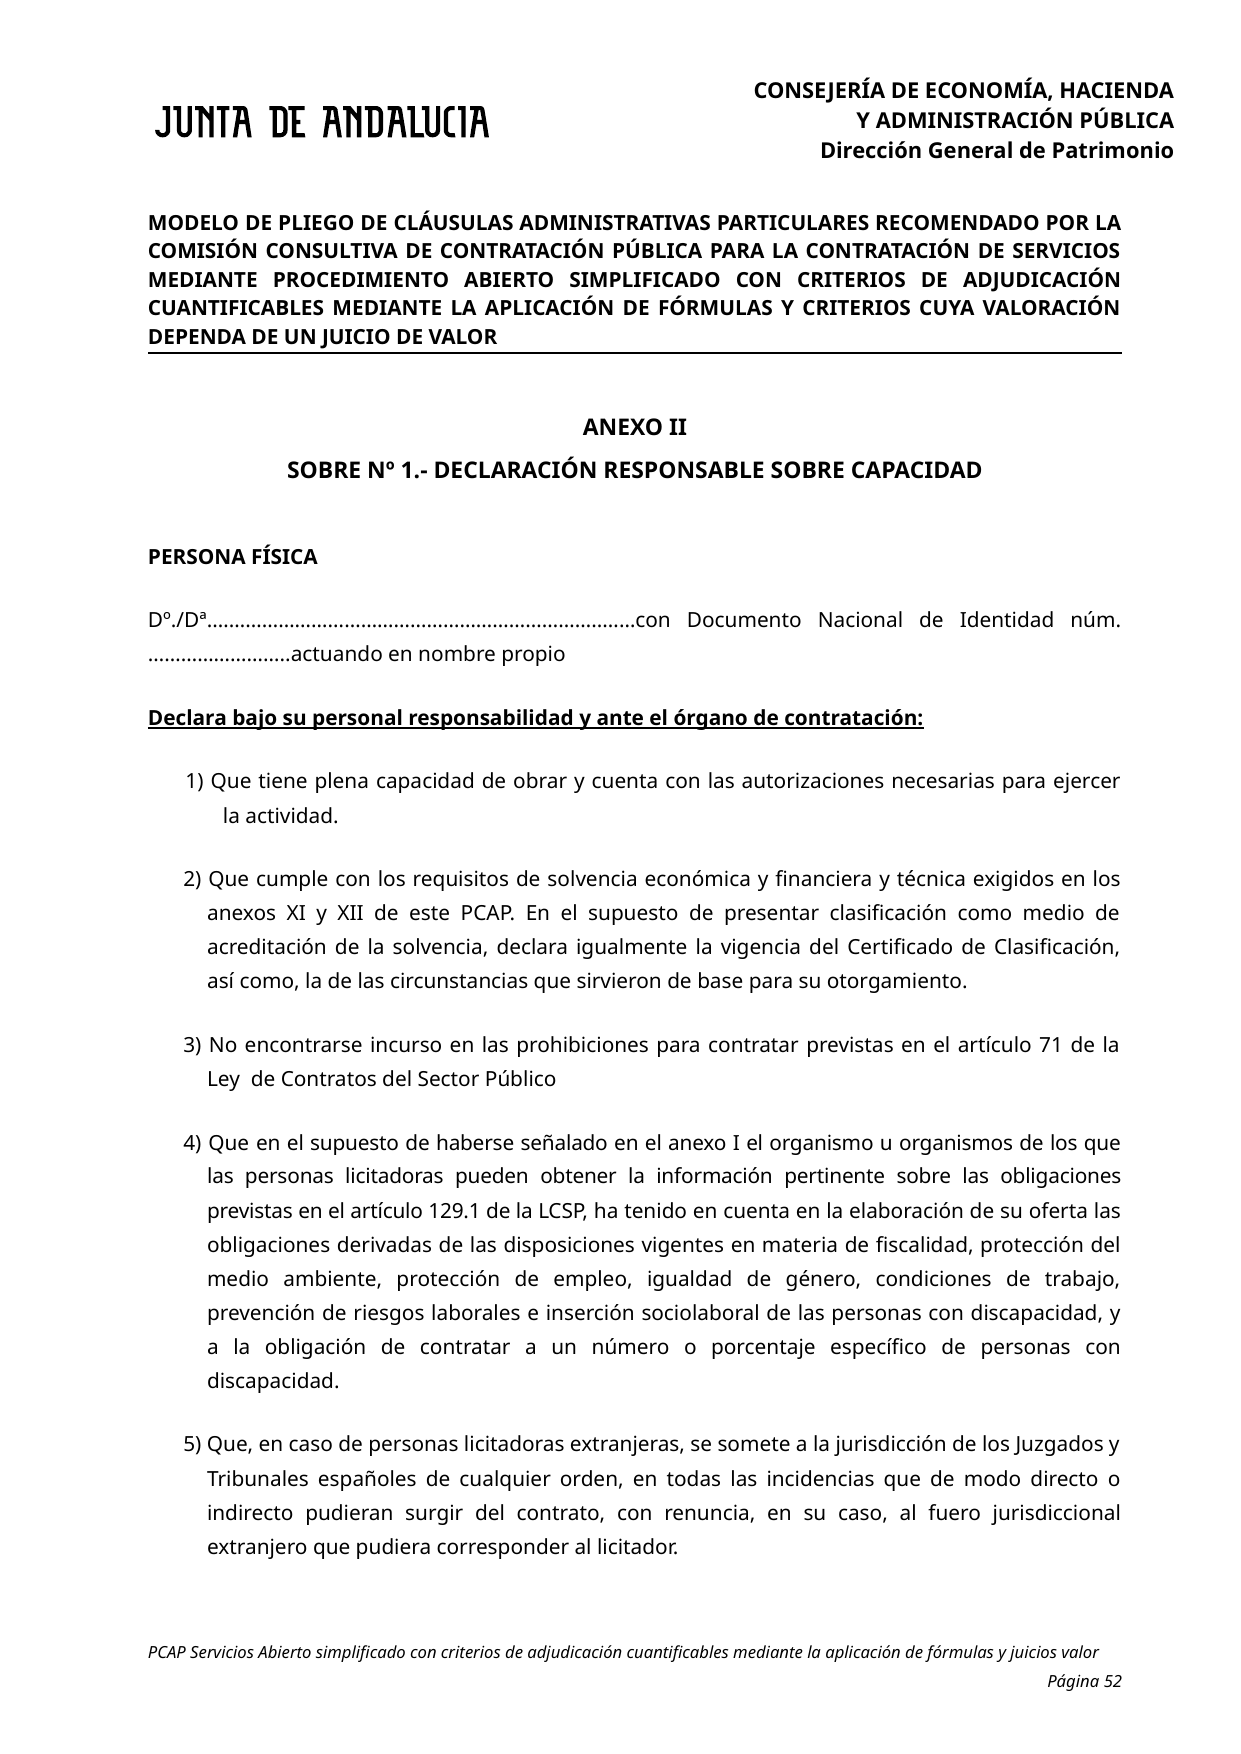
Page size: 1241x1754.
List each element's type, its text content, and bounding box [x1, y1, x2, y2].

text SOBRE Nº 1.- DECLARACIÓN RESPONSABLE SOBRE CAPACIDAD [148, 454, 1122, 486]
text 1) Que tiene plena capacidad de obrar y cuenta con las autorizaciones necesarias para ejercer la actividad. [185, 767, 1122, 829]
text Declara bajo su personal responsabilidad y ante el órgano de contratación: [148, 703, 1122, 732]
text PERSONA FÍSICA [148, 542, 1122, 570]
text Dº./Dª.……………………………………………………………..……con Documento Nacional de Identidad núm.……………………..actuando en nombre propio [148, 606, 1122, 668]
text ANEXO II [148, 411, 1122, 442]
text MODELO DE PLIEGO DE CLÁUSULAS ADMINISTRATIVAS PARTICULARES RECOMENDADO POR LA COMISIÓN CONSULTIVA DE CONTRATACIÓN PÚBLICA PARA LA CONTRATACIÓN DE SERVICIOS MEDIANTE PROCEDIMIENTO ABIERTO SIMPLIFICADO CON CRITERIOS DE ADJUDICACIÓN CUANTIFICABLES MEDIANTE LA APLICACIÓN DE FÓRMULAS Y CRITERIOS CUYA VALORACIÓN DEPENDA DE UN JUICIO DE VALOR [148, 208, 1122, 352]
text 4) Que en el supuesto de haberse señalado en el anexo I el organismo u organismos de los que las personas licitadoras pueden obtener la información pertinente sobre las obligaciones previstas en el artículo 129.1 de la LCSP, ha tenido en cuenta en la elaboración de su oferta las obligaciones derivadas de las disposiciones vigentes en materia de fiscalidad, protección del medio ambiente, protección de empleo, igualdad de género, condiciones de trabajo, prevención de riesgos laborales e inserción sociolaboral de las personas con discapacidad, y a la obligación de contratar a un número o porcentaje específico de personas con discapacidad. [183, 1128, 1122, 1394]
text 3) No encontrarse incurso en las prohibiciones para contratar previstas en el artículo 71 de la Ley de Contratos del Sector Público [183, 1030, 1122, 1092]
text 2) Que cumple con los requisitos de solvencia económica y financiera y técnica exigidos en los anexos XI y XII de este PCAP. En el supuesto de presentar clasificación como medio de acreditación de la solvencia, declara igualmente la vigencia del Certificado de Clasificación, así como, la de las circunstancias que sirvieron de base para su otorgamiento. [183, 864, 1122, 995]
text 5) Que, en caso de personas licitadoras extranjeras, se somete a la jurisdicción de los Juzgados y Tribunales españoles de cualquier orden, en todas las incidencias que de modo directo o indirecto pudieran surgir del contrato, con renuncia, en su caso, al fuero jurisdiccional extranjero que pudiera corresponder al licitador. [183, 1429, 1122, 1560]
